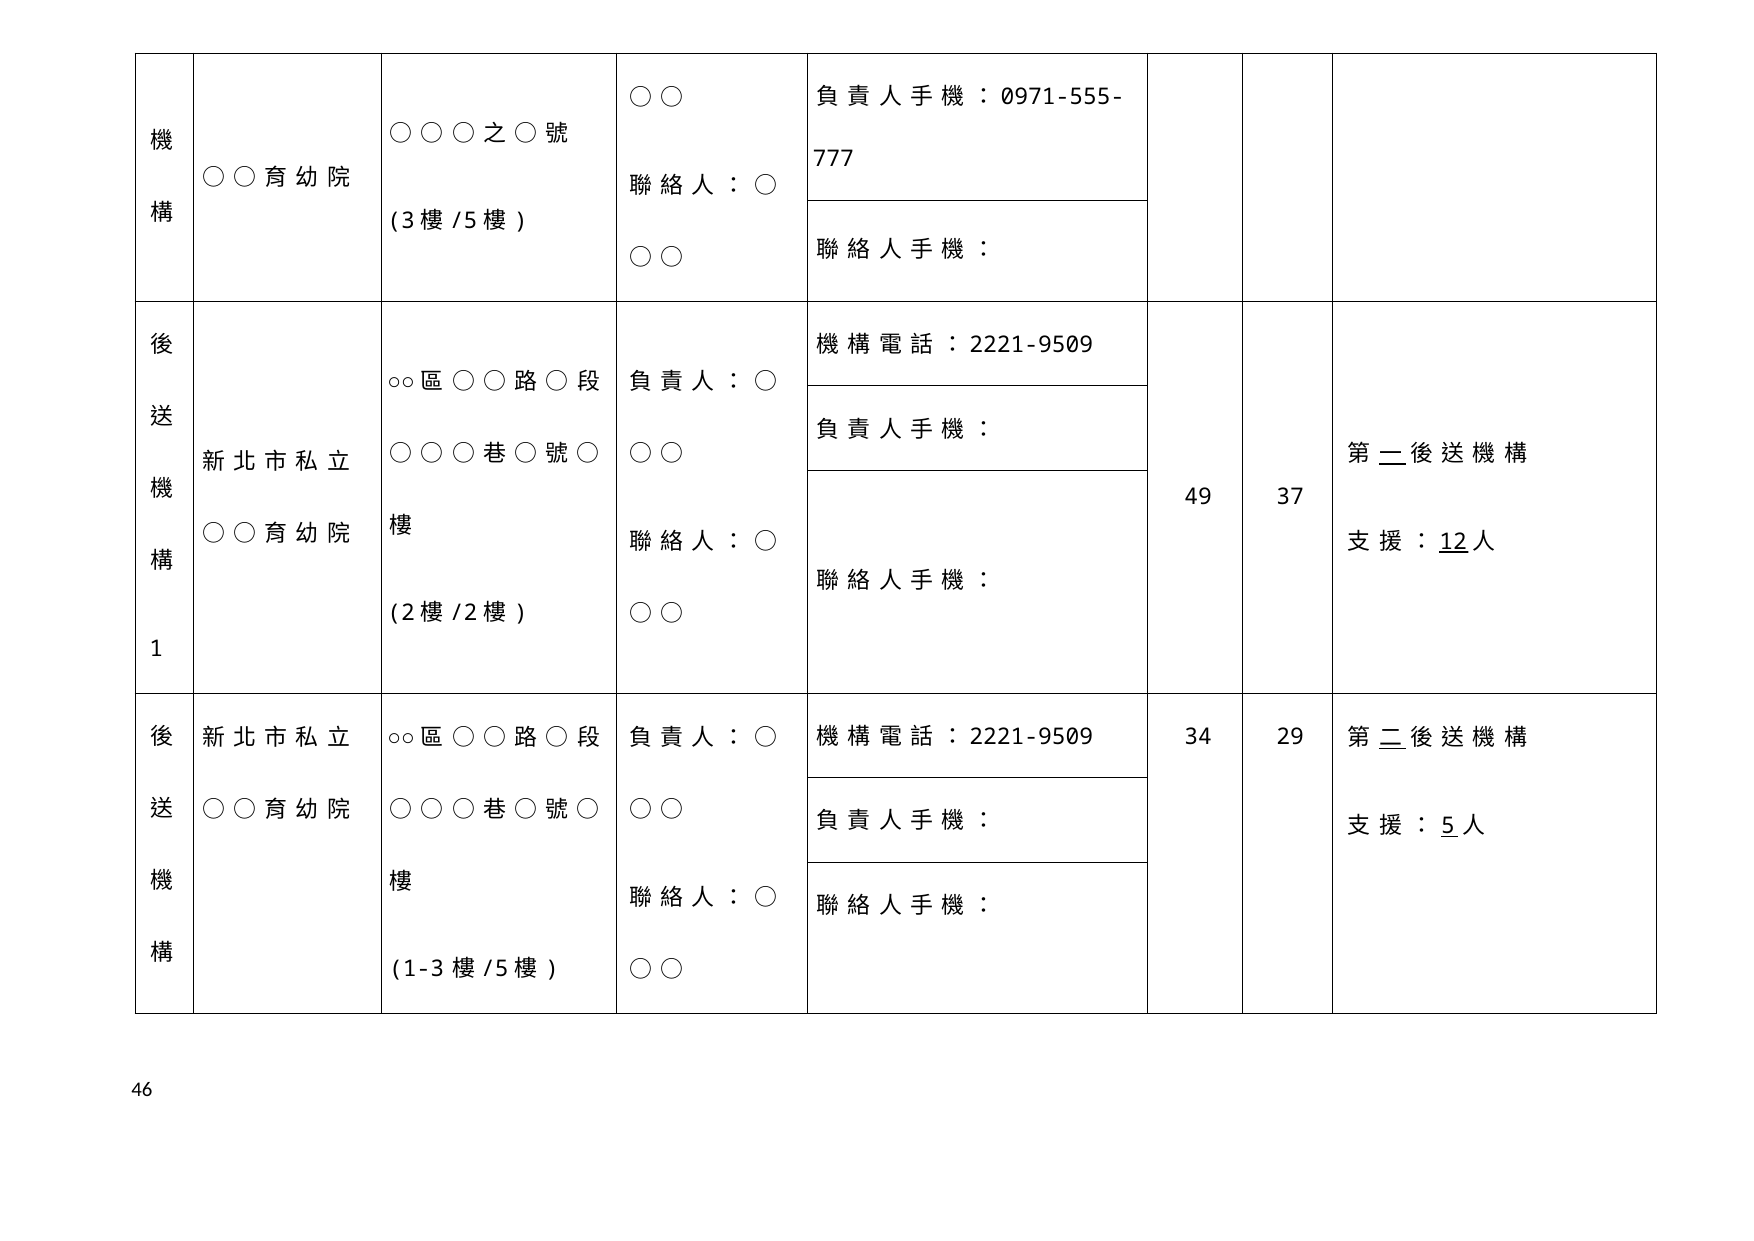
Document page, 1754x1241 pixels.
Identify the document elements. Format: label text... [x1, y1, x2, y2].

table_cell 負責人手機： [808, 778, 1147, 862]
table_cell 聯絡人手機： [808, 471, 1147, 693]
table_cell 49 [1148, 302, 1242, 693]
table_cell ○○區○○路○段○○○巷○號○樓 (1-3樓/5樓) [382, 694, 616, 1013]
table_cell ○○○之○號 (3樓/5樓) [382, 54, 616, 301]
table_cell 34 [1148, 694, 1242, 1013]
table_cell 負責人手機： [808, 386, 1147, 470]
table_cell 37 [1243, 302, 1332, 693]
table_cell [1333, 54, 1656, 301]
table_cell 第二後送機構 支援：5人 [1333, 694, 1656, 1013]
table_cell ○○育幼院 [194, 54, 381, 301]
table_cell 機構電話：2221-9509 [808, 694, 1147, 777]
table_cell 第一後送機構 支援：12人 [1333, 302, 1656, 693]
table_cell 29 [1243, 694, 1332, 1013]
table_cell ○○區○○路○段○○○巷○號○樓 (2樓/2樓) [382, 302, 616, 693]
table_cell 聯絡人手機： [808, 201, 1147, 301]
table_cell 負責人：○○○ 聯絡人：○○○ [617, 302, 807, 693]
table_cell 後送機構 1 [136, 302, 193, 693]
table_cell 機構 [136, 54, 193, 301]
table_cell 聯絡人手機： [808, 863, 1147, 1013]
table_cell [1148, 54, 1242, 301]
table_cell 機構電話：2221-9509 [808, 302, 1147, 385]
table_cell 後送機構 2 [136, 694, 193, 1013]
table_cell ○○ 聯絡人：○○○ [617, 54, 807, 301]
table_cell 負責人：○○○ 聯絡人：○○○ [617, 694, 807, 1013]
table_cell 新北市私立○○育幼院 [194, 302, 381, 693]
table_cell [1243, 54, 1332, 301]
table_cell 負責人手機：0971-555-777 [808, 54, 1147, 199]
table_cell 新北市私立○○育幼院 [194, 694, 381, 1013]
